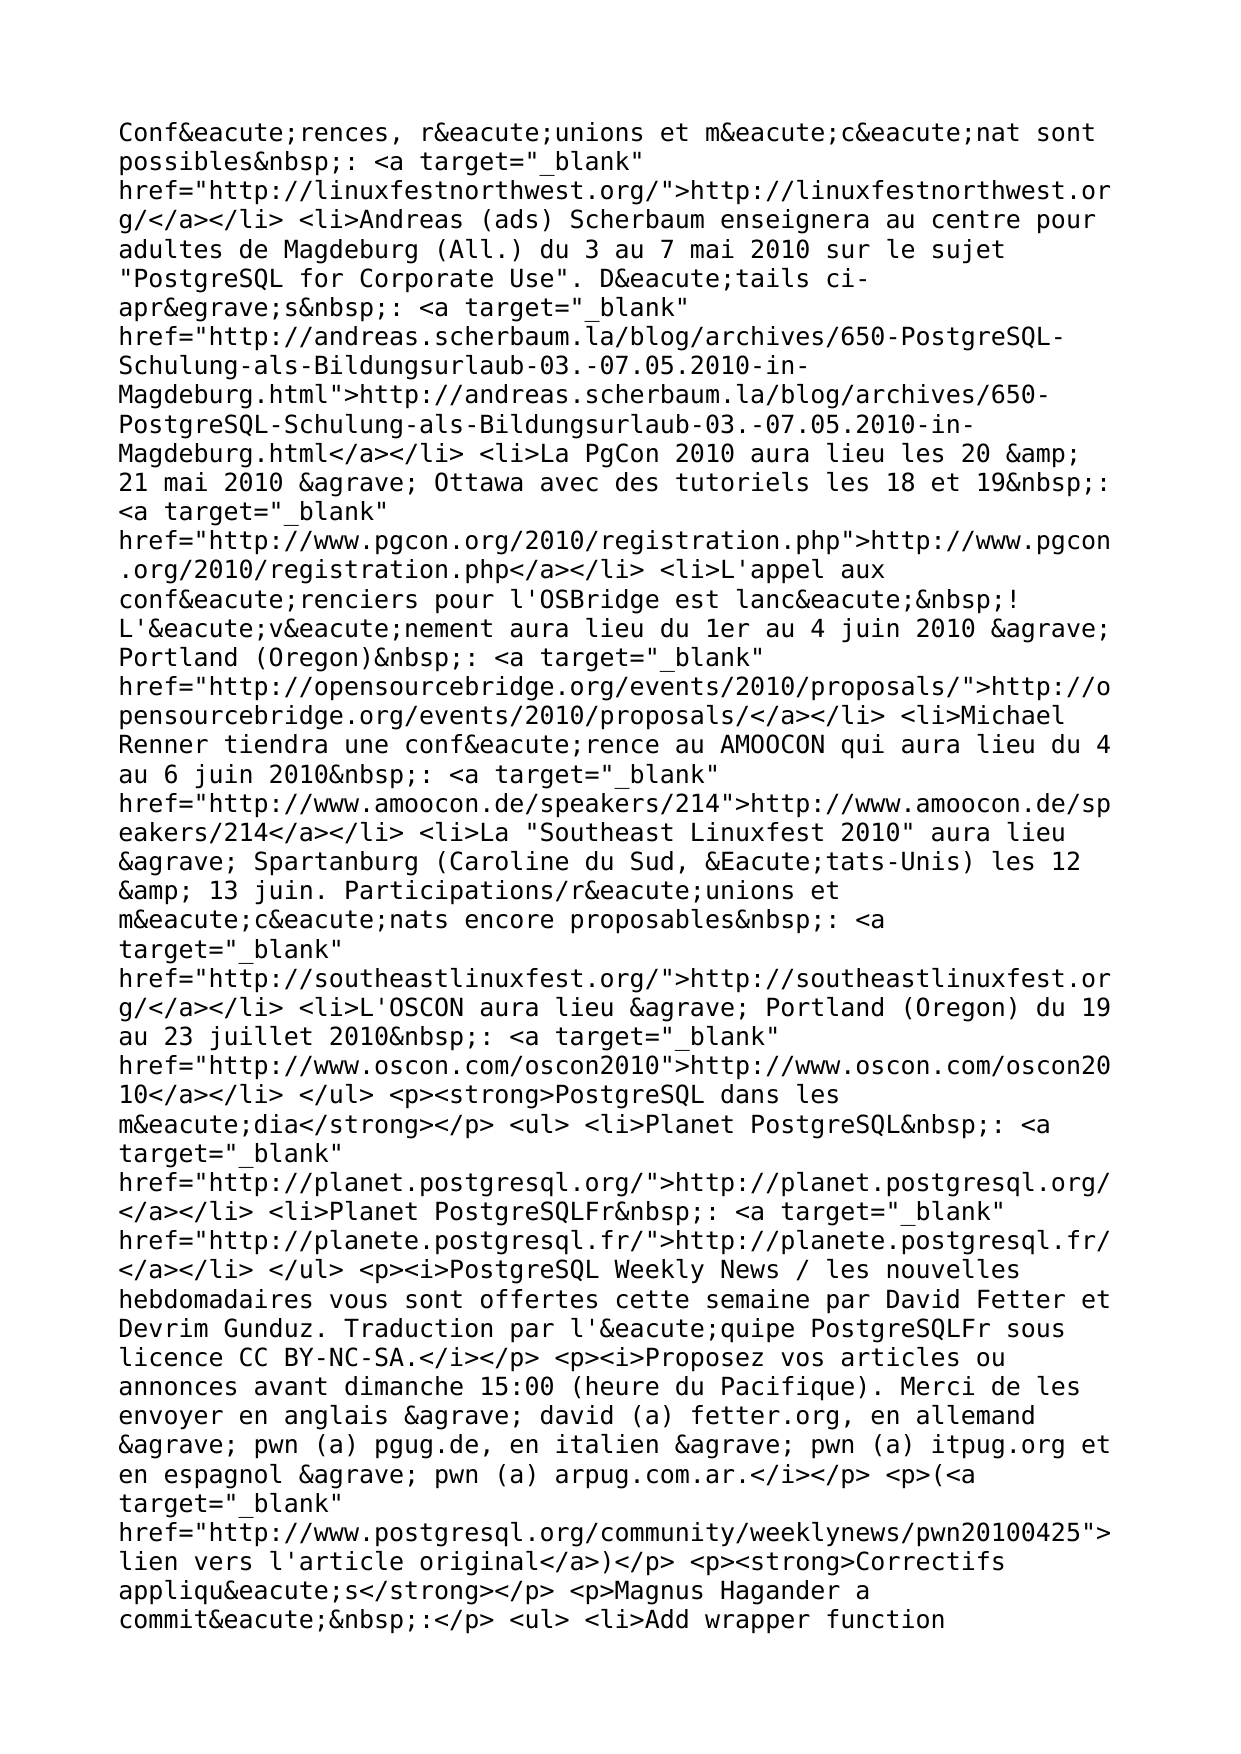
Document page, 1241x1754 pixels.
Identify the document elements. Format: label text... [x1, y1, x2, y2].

text Conf&eacute;rences, r&eacute;unions et m&eacute;c&eacute;nat sont possibles&nbsp;: <a target="_blank" href="http://linuxfestnorthwest.org/">http://linuxfestnorthwest.org/</a></li> <li>Andreas (ads) Scherbaum enseignera au centre pour adultes de Magdeburg (All.) du 3 au 7 mai 2010 sur le sujet "PostgreSQL for Corporate Use". D&eacute;tails ci-apr&egrave;s&nbsp;: <a target="_blank" href="http://andreas.scherbaum.la/blog/archives/650-PostgreSQL-Schulung-als-Bildungsurlaub-03.-07.05.2010-in-Magdeburg.html">http://andreas.scherbaum.la/blog/archives/650-PostgreSQL-Schulung-als-Bildungsurlaub-03.-07.05.2010-in-Magdeburg.html</a></li> <li>La PgCon 2010 aura lieu les 20 &amp; 21 mai 2010 &agrave; Ottawa avec des tutoriels les 18 et 19&nbsp;: <a target="_blank" href="http://www.pgcon.org/2010/registration.php">http://www.pgcon.org/2010/registration.php</a></li> <li>L'appel aux conf&eacute;renciers pour l'OSBridge est lanc&eacute;&nbsp;! L'&eacute;v&eacute;nement aura lieu du 1er au 4 juin 2010 &agrave; Portland (Oregon)&nbsp;: <a target="_blank" href="http://opensourcebridge.org/events/2010/proposals/">http://opensourcebridge.org/events/2010/proposals/</a></li> <li>Michael Renner tiendra une conf&eacute;rence au AMOOCON qui aura lieu du 4 au 6 juin 2010&nbsp;: <a target="_blank" href="http://www.amoocon.de/speakers/214">http://www.amoocon.de/speakers/214</a></li> <li>La "Southeast Linuxfest 2010" aura lieu &agrave; Spartanburg (Caroline du Sud, &Eacute;tats-Unis) les 12 &amp; 13 juin. Participations/r&eacute;unions et m&eacute;c&eacute;nats encore proposables&nbsp;: <a target="_blank" href="http://southeastlinuxfest.org/">http://southeastlinuxfest.org/</a></li> <li>L'OSCON aura lieu &agrave; Portland (Oregon) du 19 au 23 juillet 2010&nbsp;: <a target="_blank" href="http://www.oscon.com/oscon2010">http://www.oscon.com/oscon2010</a></li> </ul> <p><strong>PostgreSQL dans les m&eacute;dia</strong></p> <ul> <li>Planet PostgreSQL&nbsp;: <a target="_blank" href="http://planet.postgresql.org/">http://planet.postgresql.org/</a></li> <li>Planet PostgreSQLFr&nbsp;: <a target="_blank" href="http://planete.postgresql.fr/">http://planete.postgresql.fr/</a></li> </ul> <p><i>PostgreSQL Weekly News / les nouvelles hebdomadaires vous sont offertes cette semaine par David Fetter et Devrim Gunduz. Traduction par l'&eacute;quipe PostgreSQLFr sous licence CC BY-NC-SA.</i></p> <p><i>Proposez vos articles ou annonces avant dimanche 15:00 (heure du Pacifique). Merci de les envoyer en anglais &agrave; david (a) fetter.org, en allemand &agrave; pwn (a) pgug.de, en italien &agrave; pwn (a) itpug.org et en espagnol &agrave; pwn (a) arpug.com.ar.</i></p> <p>(<a target="_blank" href="http://www.postgresql.org/community/weeklynews/pwn20100425">lien vers l'article original</a>)</p> <p><strong>Correctifs appliqu&eacute;s</strong></p> <p>Magnus Hagander a commit&eacute;&nbsp;:</p> <ul> <li>Add wrapper function [118, 118, 1122, 1635]
